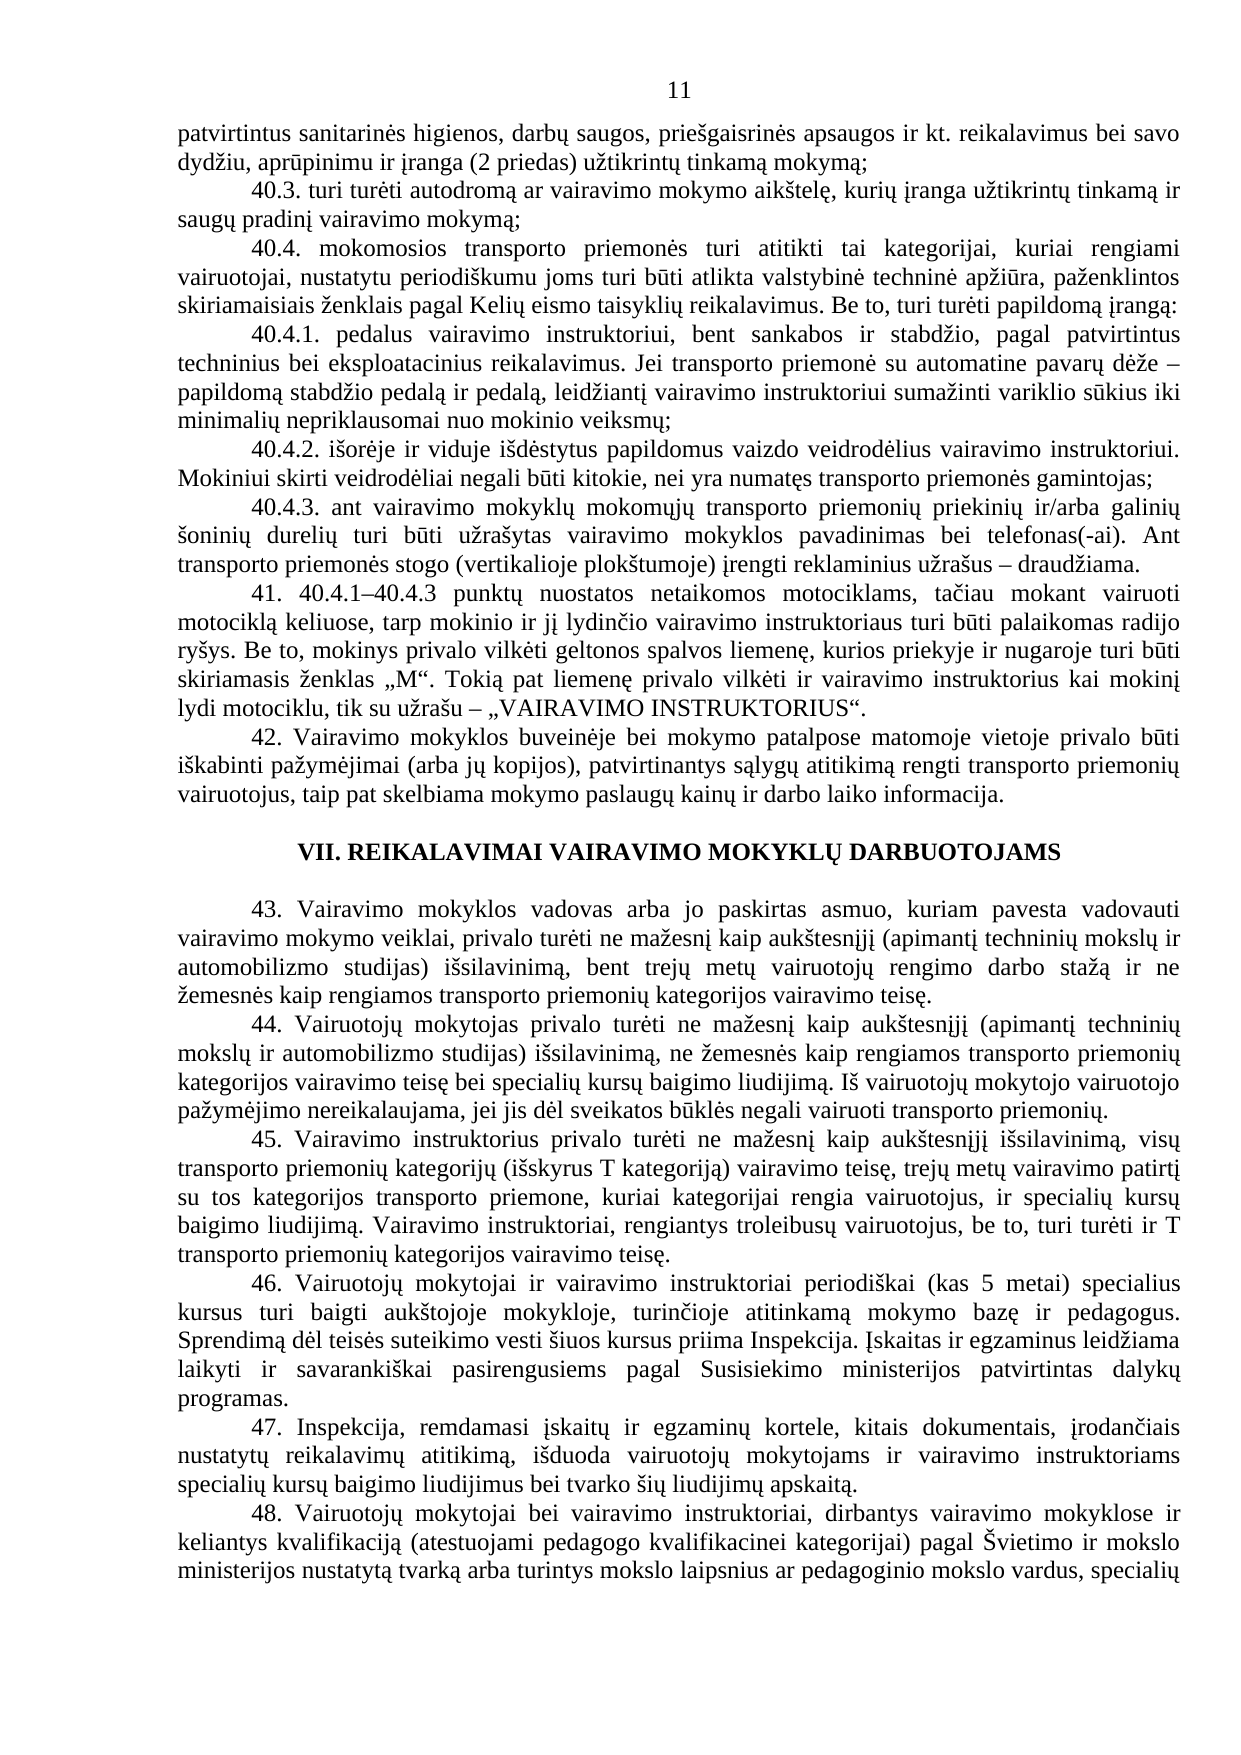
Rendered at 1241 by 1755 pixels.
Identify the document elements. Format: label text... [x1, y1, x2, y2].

text 40.3. turi turėti autodromą ar vairavimo mokymo aikštelę, kurių įranga užtikrintų tinkamą ir saugų pradinį vairavimo mokymą; [177, 176, 1181, 233]
text 43. Vairavimo mokyklos vadovas arba jo paskirtas asmuo, kuriam pavesta vadovauti vairavimo mokymo veiklai, privalo turėti ne mažesnį kaip aukštesnįjį (apimantį techninių mokslų ir automobilizmo studijas) išsilavinimą, bent trejų metų vairuotojų rengimo darbo stažą ir ne žemesnės kaip rengiamos transporto priemonių kategorijos vairavimo teisę. [177, 894, 1181, 1009]
text 48. Vairuotojų mokytojai bei vairavimo instruktoriai, dirbantys vairavimo mokyklose ir keliantys kvalifikaciją (atestuojami pedagogo kvalifikacinei kategorijai) pagal Švietimo ir mokslo ministerijos nustatytą tvarką arba turintys mokslo laipsnius ar pedagoginio mokslo vardus, specialių [177, 1498, 1181, 1584]
text patvirtintus sanitarinės higienos, darbų saugos, priešgaisrinės apsaugos ir kt. reikalavimus bei savo dydžiu, aprūpinimu ir įranga (2 priedas) užtikrintų tinkamą mokymą; [177, 118, 1181, 176]
text 40.4.1. pedalus vairavimo instruktoriui, bent sankabos ir stabdžio, pagal patvirtintus techninius bei eksploatacinius reikalavimus. Jei transporto priemonė su automatine pavarų dėže – papildomą stabdžio pedalą ir pedalą, leidžiantį vairavimo instruktoriui sumažinti variklio sūkius iki minimalių nepriklausomai nuo mokinio veiksmų; [177, 319, 1181, 434]
text 45. Vairavimo instruktorius privalo turėti ne mažesnį kaip aukštesnįjį išsilavinimą, visų transporto priemonių kategorijų (išskyrus T kategoriją) vairavimo teisę, trejų metų vairavimo patirtį su tos kategorijos transporto priemone, kuriai kategorijai rengia vairuotojus, ir specialių kursų baigimo liudijimą. Vairavimo instruktoriai, rengiantys troleibusų vairuotojus, be to, turi turėti ir T transporto priemonių kategorijos vairavimo teisę. [177, 1124, 1181, 1268]
text 46. Vairuotojų mokytojai ir vairavimo instruktoriai periodiškai (kas 5 metai) specialius kursus turi baigti aukštojoje mokykloje, turinčioje atitinkamą mokymo bazę ir pedagogus. Sprendimą dėl teisės suteikimo vesti šiuos kursus priima Inspekcija. Įskaitas ir egzaminus leidžiama laikyti ir savarankiškai pasirengusiems pagal Susisiekimo ministerijos patvirtintas dalykų programas. [177, 1268, 1181, 1412]
text 40.4. mokomosios transporto priemonės turi atitikti tai kategorijai, kuriai rengiami vairuotojai, nustatytu periodiškumu joms turi būti atlikta valstybinė techninė apžiūra, paženklintos skiriamaisiais ženklais pagal Kelių eismo taisyklių reikalavimus. Be to, turi turėti papildomą įrangą: [177, 233, 1181, 319]
text 41. 40.4.1–40.4.3 punktų nuostatos netaikomos motociklams, tačiau mokant vairuoti motociklą keliuose, tarp mokinio ir jį lydinčio vairavimo instruktoriaus turi būti palaikomas radijo ryšys. Be to, mokinys privalo vilkėti geltonos spalvos liemenę, kurios priekyje ir nugaroje turi būti skiriamasis ženklas „M“. Tokią pat liemenę privalo vilkėti ir vairavimo instruktorius kai mokinį lydi motociklu, tik su užrašu – „VAIRAVIMO INSTRUKTORIUS“. [177, 578, 1181, 722]
text 42. Vairavimo mokyklos buveinėje bei mokymo patalpose matomoje vietoje privalo būti iškabinti pažymėjimai (arba jų kopijos), patvirtinantys sąlygų atitikimą rengti transporto priemonių vairuotojus, taip pat skelbiama mokymo paslaugų kainų ir darbo laiko informacija. [177, 722, 1181, 808]
text 40.4.2. išorėje ir viduje išdėstytus papildomus vaizdo veidrodėlius vairavimo instruktoriui. Mokiniui skirti veidrodėliai negali būti kitokie, nei yra numatęs transporto priemonės gamintojas; [177, 434, 1181, 492]
text 44. Vairuotojų mokytojas privalo turėti ne mažesnį kaip aukštesnįjį (apimantį techninių mokslų ir automobilizmo studijas) išsilavinimą, ne žemesnės kaip rengiamos transporto priemonių kategorijos vairavimo teisę bei specialių kursų baigimo liudijimą. Iš vairuotojų mokytojo vairuotojo pažymėjimo nereikalaujama, jei jis dėl sveikatos būklės negali vairuoti transporto priemonių. [177, 1009, 1181, 1124]
text 40.4.3. ant vairavimo mokyklų mokomųjų transporto priemonių priekinių ir/arba galinių šoninių durelių turi būti užrašytas vairavimo mokyklos pavadinimas bei telefonas(-ai). Ant transporto priemonės stogo (vertikalioje plokštumoje) įrengti reklaminius užrašus – draudžiama. [177, 492, 1181, 578]
text 47. Inspekcija, remdamasi įskaitų ir egzaminų kortele, kitais dokumentais, įrodančiais nustatytų reikalavimų atitikimą, išduoda vairuotojų mokytojams ir vairavimo instruktoriams specialių kursų baigimo liudijimus bei tvarko šių liudijimų apskaitą. [177, 1412, 1181, 1498]
text VII. REIKALAVIMAI VAIRAVIMO MOKYKLŲ DARBUOTOJAMS [177, 837, 1181, 866]
